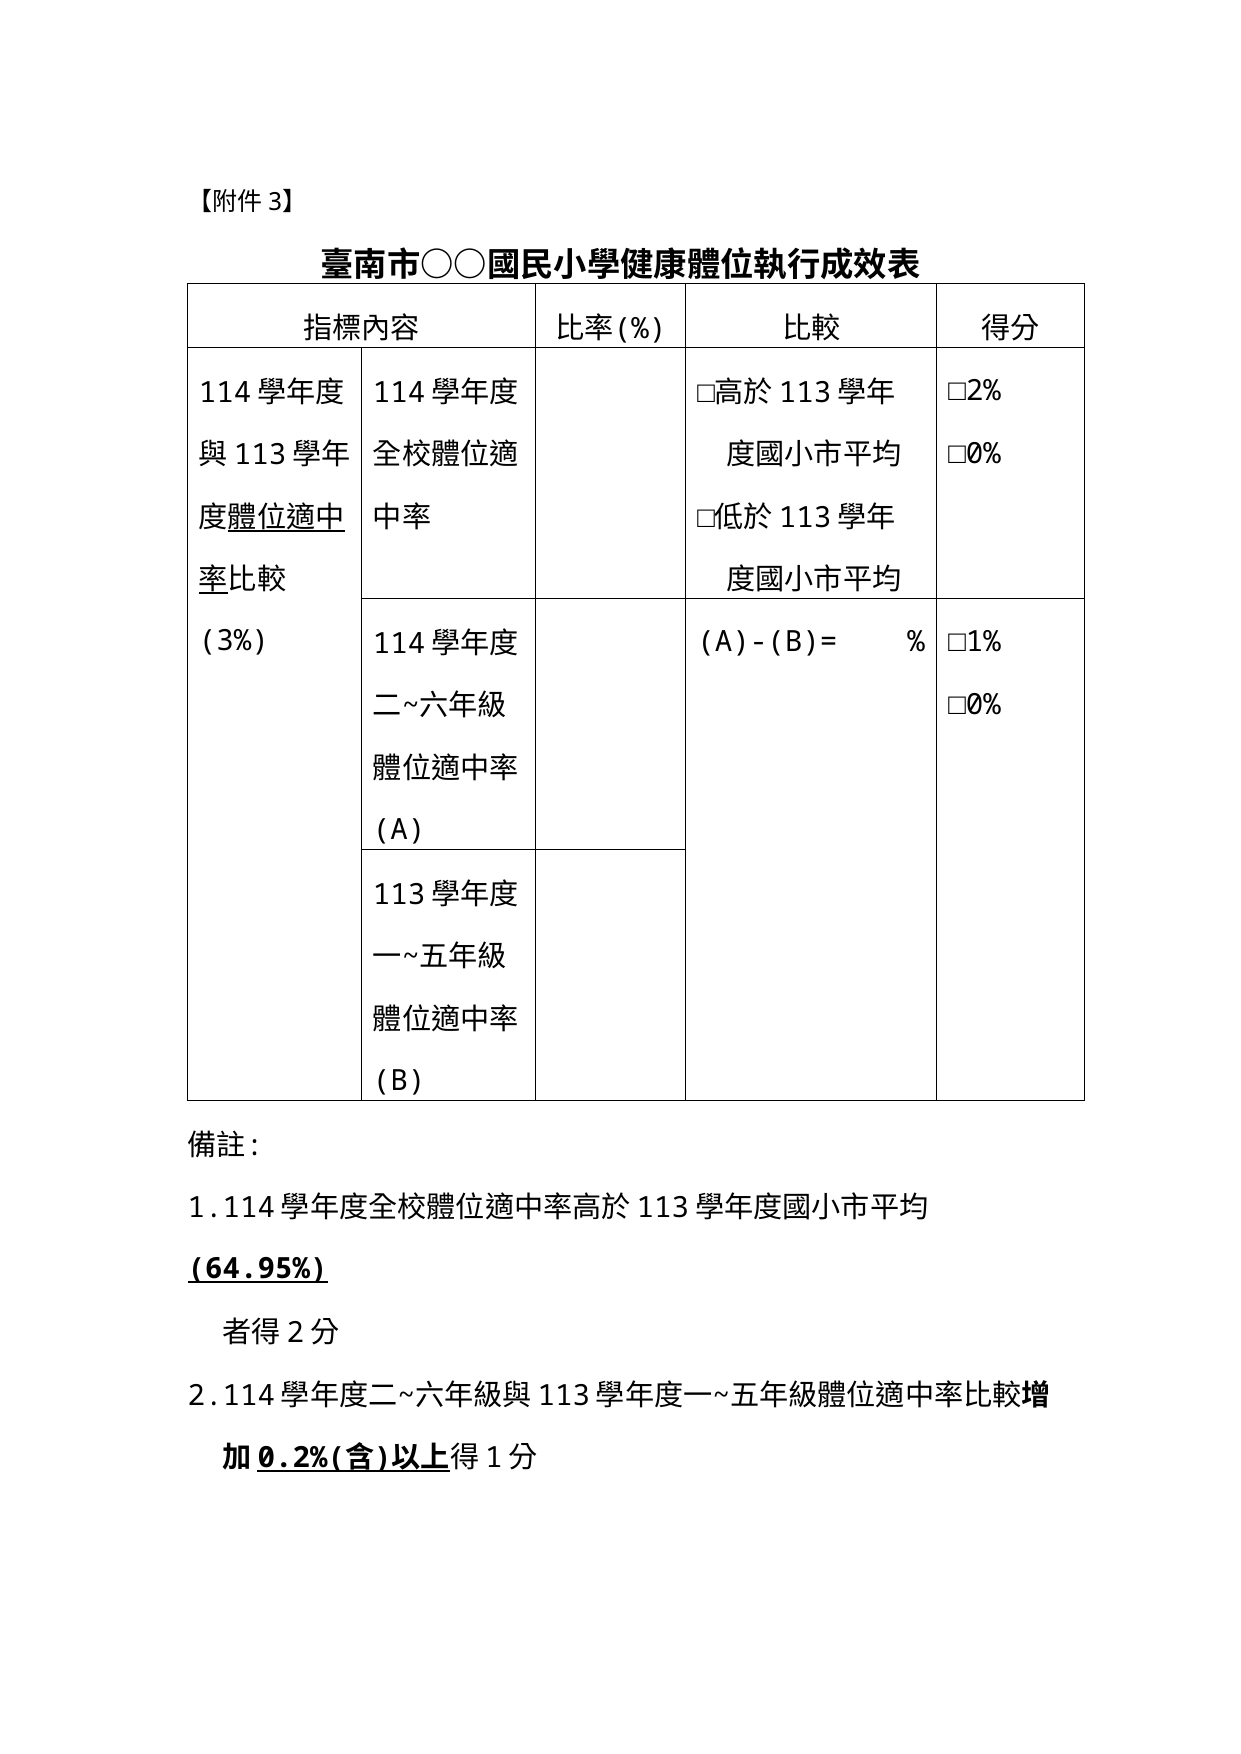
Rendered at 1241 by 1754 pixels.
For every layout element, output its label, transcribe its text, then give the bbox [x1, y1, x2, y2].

table_header 得分 [937, 284, 1084, 347]
table_cell 114學年度二~六年級體位適中率(A) [362, 599, 535, 849]
text 2.114學年度二~六年級與113學年度一~五年級體位適中率比較增 [187, 1351, 1053, 1413]
text 加0.2%(含)以上得1分 [187, 1413, 1053, 1476]
text 者得2分 [187, 1288, 1053, 1351]
text 1.114學年度全校體位適中率高於113學年度國小市平均(64.95%) [187, 1163, 1053, 1288]
table_cell □2% □0% [937, 348, 1084, 598]
table_cell [536, 850, 685, 1100]
table_cell 113學年度一~五年級體位適中率(B) [362, 850, 535, 1100]
text 臺南市○○國民小學健康體位執行成效表 [187, 221, 1053, 283]
text 【附件3】 [187, 158, 1053, 221]
table_cell □高於113學年 度國小市平均 □低於113學年 度國小市平均 [686, 348, 936, 598]
table_header 指標內容 [188, 284, 535, 347]
table_header 比率(%) [536, 284, 685, 347]
text 備註: [187, 1101, 1053, 1163]
table_cell (A)-(B)= % [686, 599, 936, 1100]
table_cell 114學年度全校體位適中率 [362, 348, 535, 598]
table_cell □1% □0% [937, 599, 1084, 1100]
table_cell [536, 348, 685, 598]
table_header 比較 [686, 284, 936, 347]
table_cell [536, 599, 685, 849]
table_cell 114學年度與113學年度體位適中率比較 (3%) [188, 348, 361, 1100]
